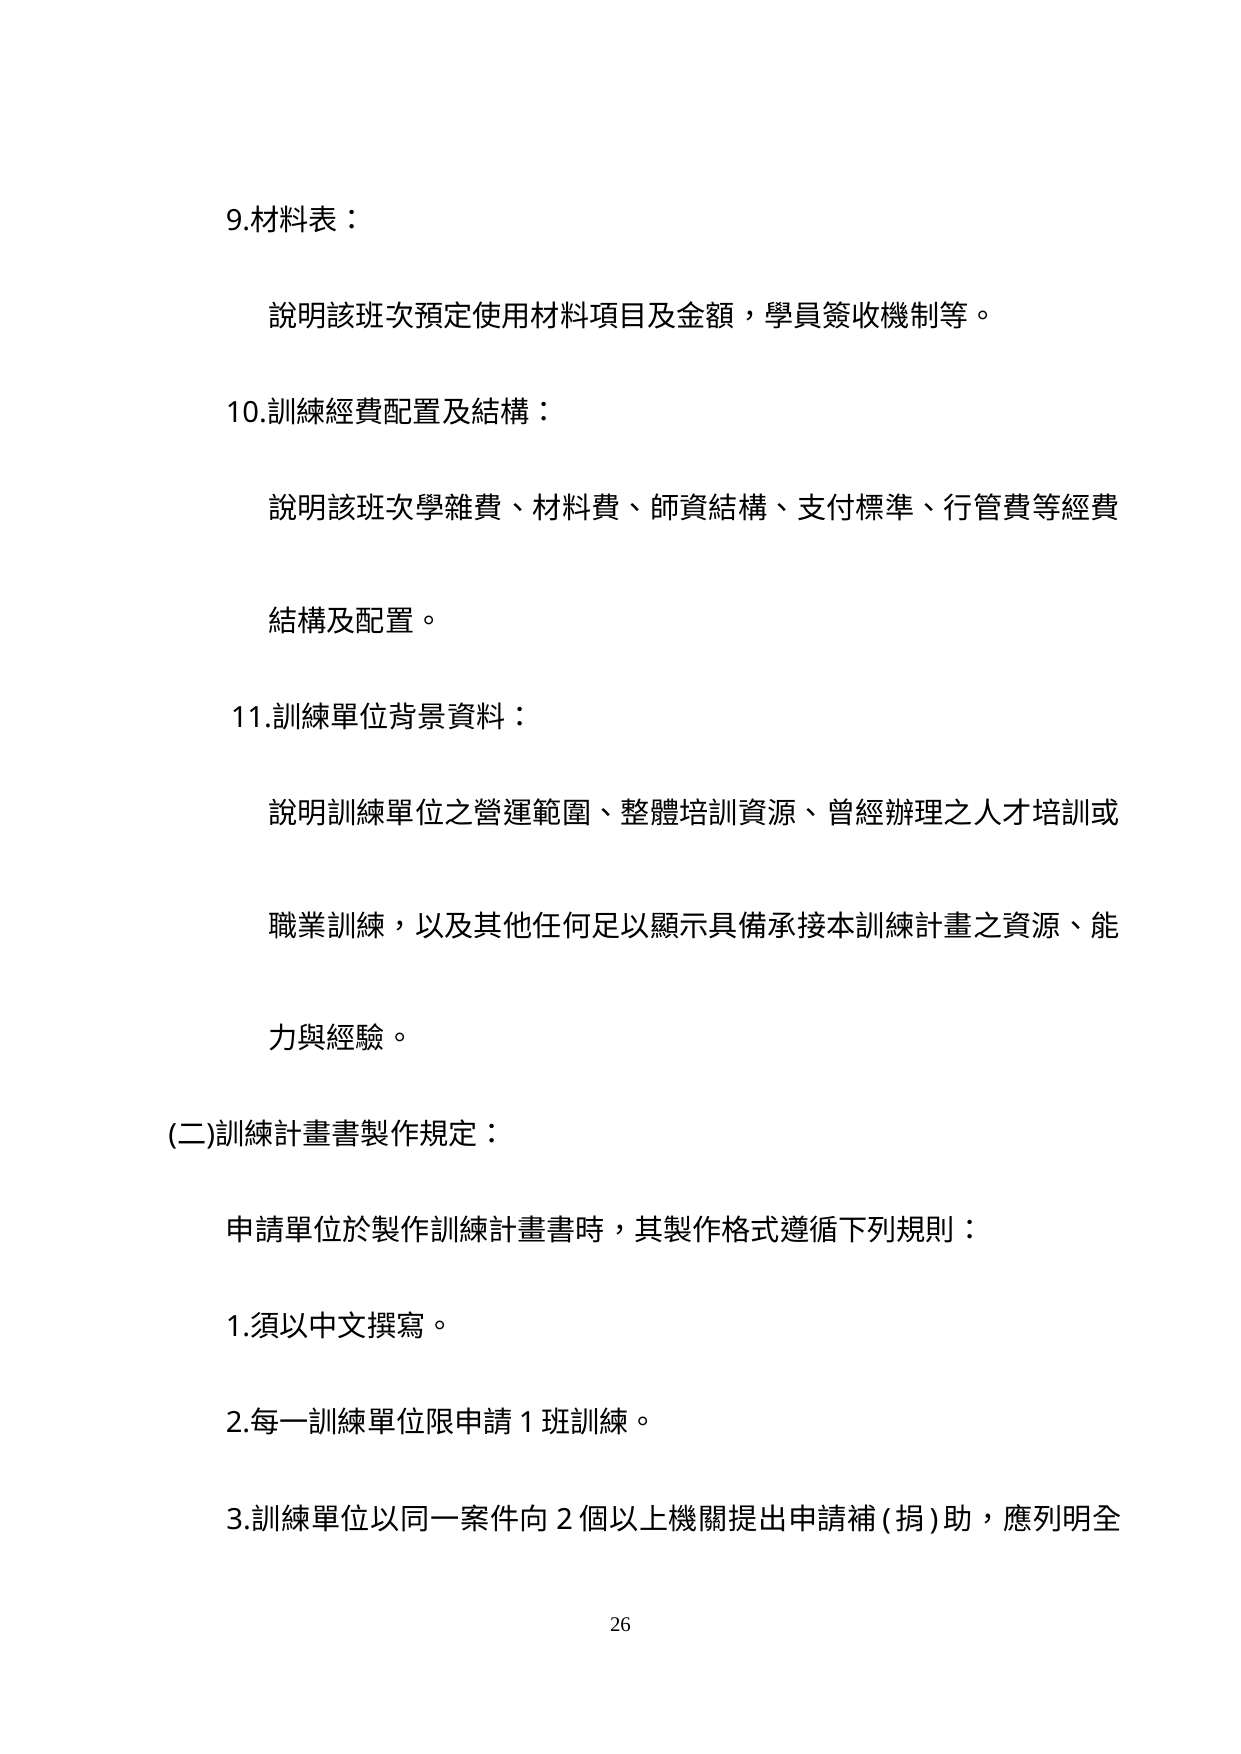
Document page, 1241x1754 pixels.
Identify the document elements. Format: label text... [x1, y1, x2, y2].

text (二)訓練計畫書製作規定： [168, 1094, 1122, 1169]
text 說明該班次預定使用材料項目及金額，學員簽收機制等。 [268, 276, 1122, 351]
text 說明訓練單位之營運範圍、整體培訓資源、曾經辦理之人才培訓或職業訓練，以及其他任何足以顯示具備承接本訓練計畫之資源、能力與經驗。 [268, 773, 1122, 1073]
text 9.材料表： [218, 180, 1122, 255]
text 申請單位於製作訓練計畫書時，其製作格式遵循下列規則： [118, 1191, 1122, 1266]
text 10.訓練經費配置及結構： [218, 372, 1122, 447]
text 2.每一訓練單位限申請1班訓練。 [218, 1383, 1122, 1458]
text 11.訓練單位背景資料： [231, 677, 1122, 752]
text 說明該班次學雜費、材料費、師資結構、支付標準、行管費等經費結構及配置。 [268, 468, 1122, 656]
text 1.須以中文撰寫。 [218, 1287, 1122, 1362]
text 3.訓練單位以同一案件向2個以上機關提出申請補(捐)助，應列明全 [218, 1479, 1122, 1554]
